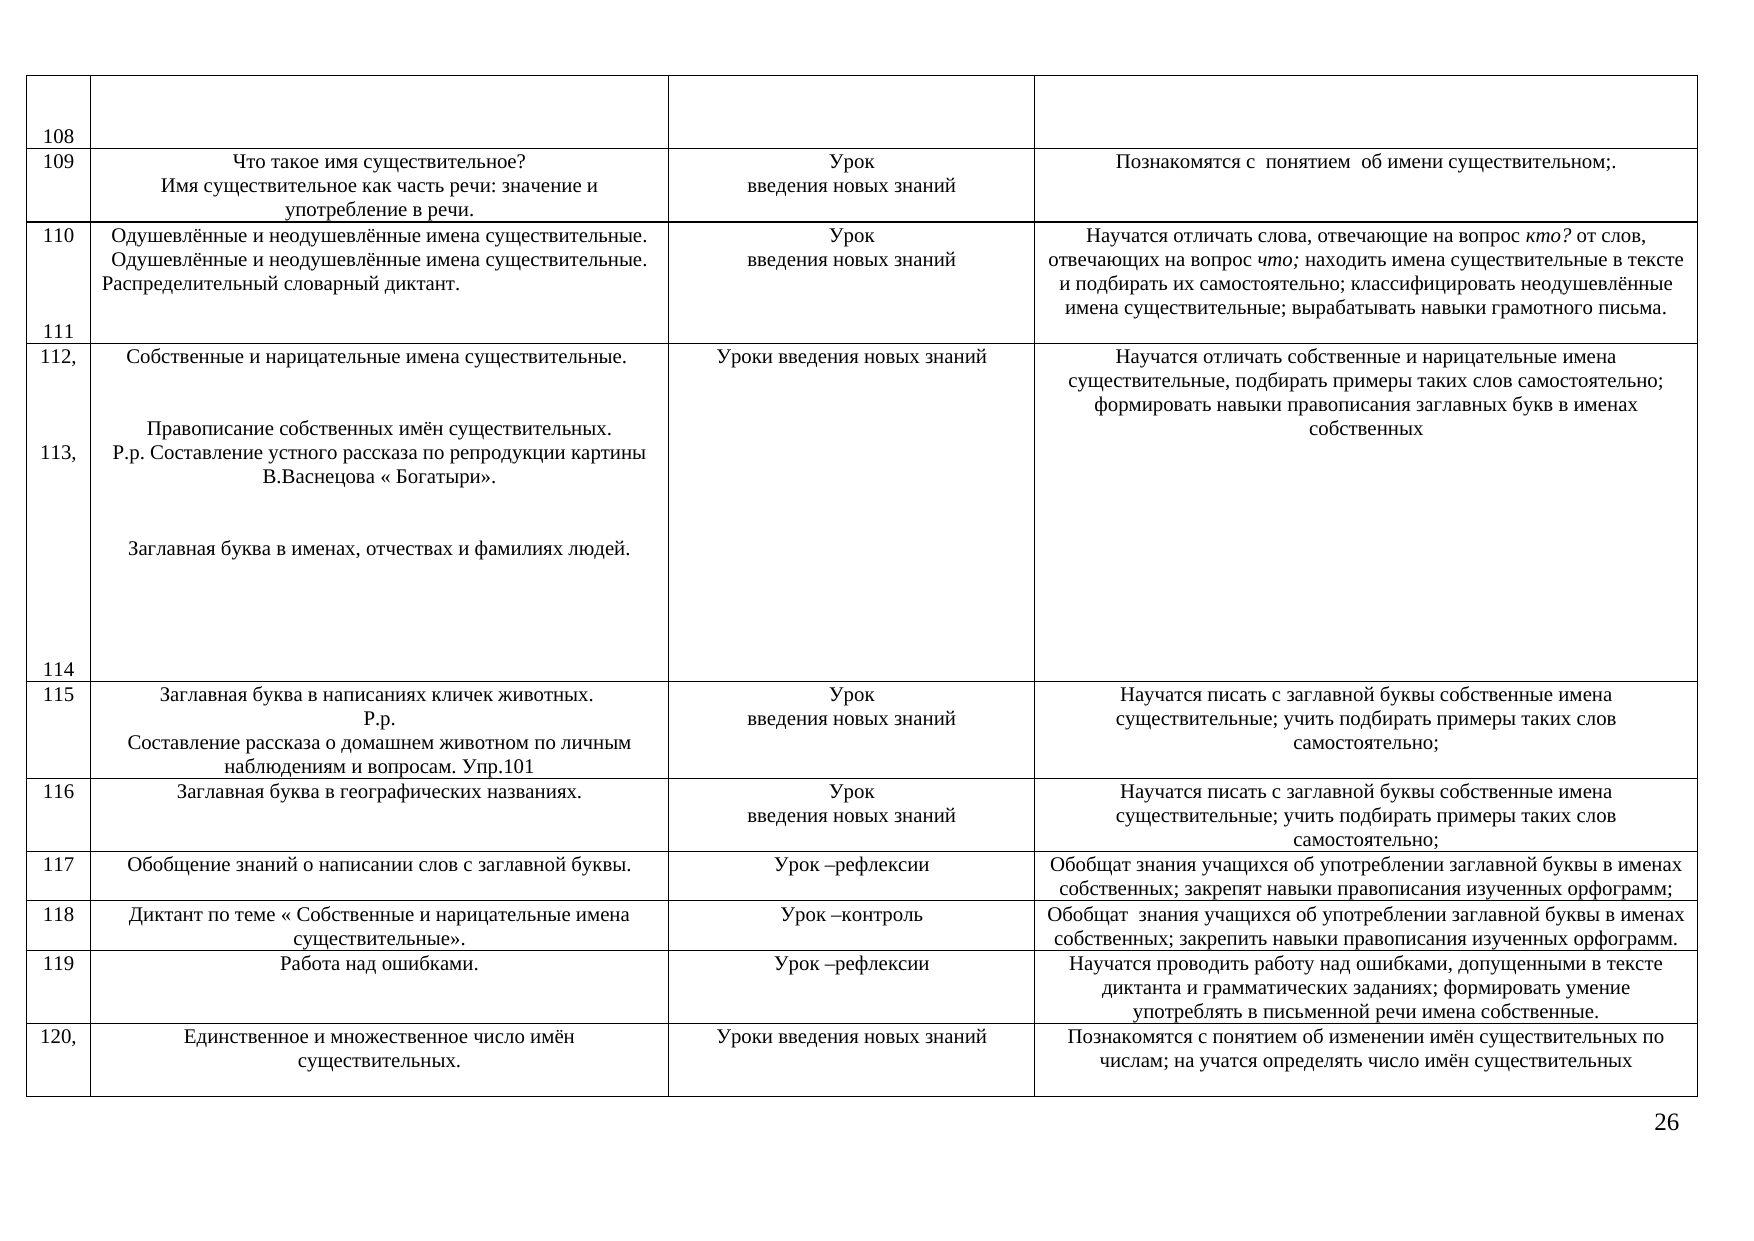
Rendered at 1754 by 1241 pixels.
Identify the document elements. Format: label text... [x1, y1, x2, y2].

table_cell [91, 76, 668, 148]
table_cell 120, [27, 1024, 90, 1096]
table_cell Обобщение знаний о написании слов с заглавной буквы. [91, 852, 668, 900]
table_cell 108 [27, 76, 90, 148]
table_cell Урок введения новых знаний [669, 779, 1034, 851]
table_cell Заглавная буква в географических названиях. [91, 779, 668, 851]
table_cell 118 [27, 901, 90, 949]
table_cell Уроки введения новых знаний [669, 344, 1034, 681]
table_cell 110 111 [27, 223, 90, 343]
table_cell [669, 76, 1034, 148]
table_cell 117 [27, 852, 90, 900]
table_cell 116 [27, 779, 90, 851]
table_cell Урок введения новых знаний [669, 682, 1034, 778]
table_cell Единственное и множественное число имён существительных. [91, 1024, 668, 1096]
table_cell Познакомятся с понятием об изменении имён существительных по числам; на учатся определять число имён существительных [1035, 1024, 1697, 1096]
table_cell Уроки введения новых знаний [669, 1024, 1034, 1096]
table_cell Заглавная буква в написаниях кличек животных. Р.р. Составление рассказа о домашнем животном по личным наблюдениям и вопросам. Упр.101 [91, 682, 668, 778]
table_cell Диктант по теме « Собственные и нарицательные имена существительные». [91, 901, 668, 949]
table_cell Урок введения новых знаний [669, 223, 1034, 343]
table_cell Научатся отличать собственные и нарицательные имена существительные, подбирать примеры таких слов самостоятельно; формировать навыки правописания заглавных букв в именах собственных [1035, 344, 1697, 681]
table_cell Научатся писать с заглавной буквы собственные имена существительные; учить подбирать примеры таких слов самостоятельно; [1035, 682, 1697, 778]
table_cell Обобщат знания учащихся об употреблении заглавной буквы в именах собственных; закрепят навыки правописания изученных орфограмм; [1035, 852, 1697, 900]
table_cell Урок –рефлексии [669, 951, 1034, 1023]
table_cell Собственные и нарицательные имена существительные. Правописание собственных имён существительных. Р.р. Составление устного рассказа по репродукции картины В.Васнецова « Богатыри». Заглавная буква в именах, отчествах и фамилиях людей. [91, 344, 668, 681]
table_cell Познакомятся с понятием об имени существительном;. [1035, 149, 1697, 221]
table_cell Одушевлённые и неодушевлённые имена существительные. Одушевлённые и неодушевлённые имена существительные. Распределительный словарный диктант. [91, 223, 668, 343]
table_cell 119 [27, 951, 90, 1023]
table_cell 109 [27, 149, 90, 221]
table_cell Научатся отличать слова, отвечающие на вопрос кто? от слов, отвечающих на вопрос что; находить имена существительные в тексте и подбирать их самостоятельно; классифицировать неодушевлённые имена существительные; вырабатывать навыки грамотного письма. [1035, 223, 1697, 343]
table_cell Урок введения новых знаний [669, 149, 1034, 221]
table_cell Обобщат знания учащихся об употреблении заглавной буквы в именах собственных; закрепить навыки правописания изученных орфограмм. [1035, 901, 1697, 949]
table_cell [1035, 76, 1697, 148]
table_cell Научатся писать с заглавной буквы собственные имена существительные; учить подбирать примеры таких слов самостоятельно; [1035, 779, 1697, 851]
table_cell Что такое имя существительное? Имя существительное как часть речи: значение и употребление в речи. [91, 149, 668, 221]
table_cell Урок –рефлексии [669, 852, 1034, 900]
table_cell 112, 113, 114 [27, 344, 90, 681]
table_cell Научатся проводить работу над ошибками, допущенными в тексте диктанта и грамматических заданиях; формировать умение употреблять в письменной речи имена собственные. [1035, 951, 1697, 1023]
table_cell Урок –контроль [669, 901, 1034, 949]
table_cell Работа над ошибками. [91, 951, 668, 1023]
table_cell 115 [27, 682, 90, 778]
